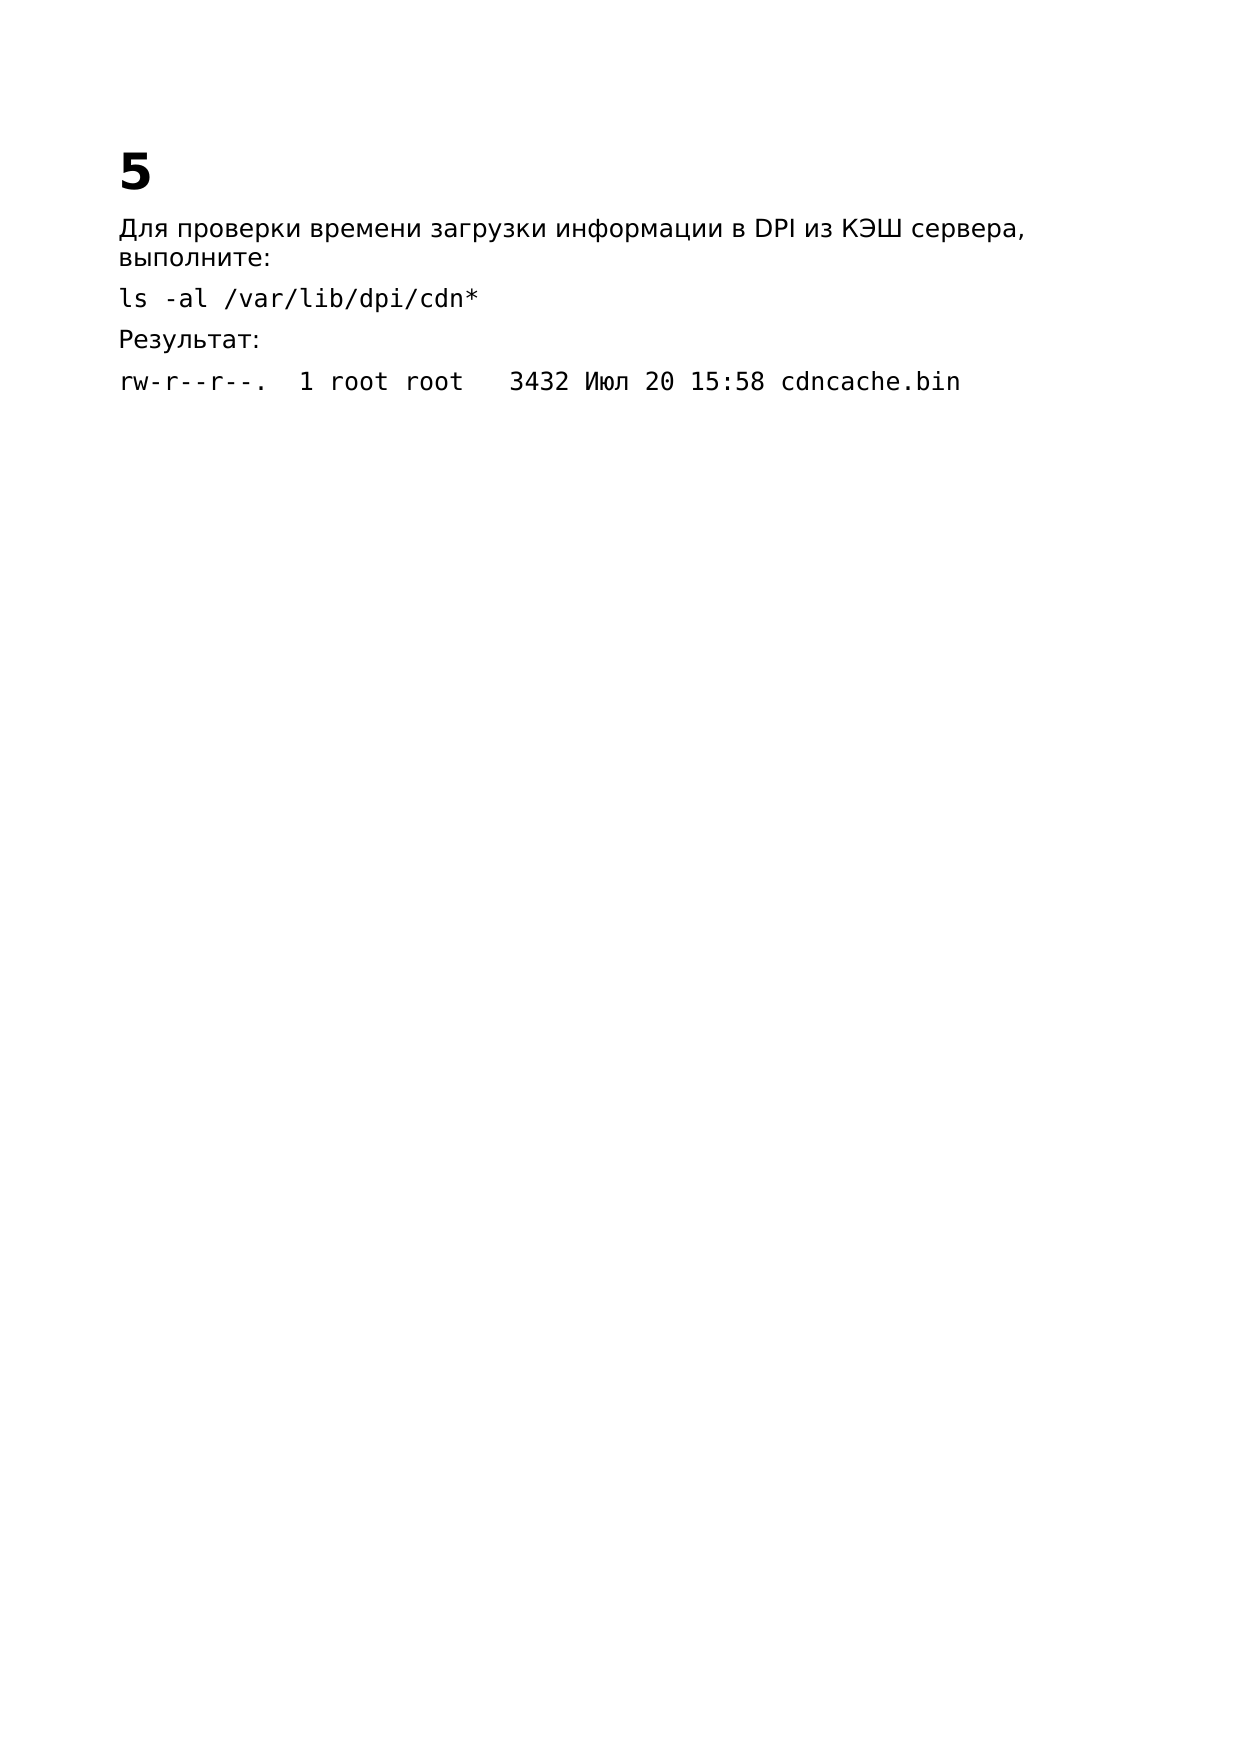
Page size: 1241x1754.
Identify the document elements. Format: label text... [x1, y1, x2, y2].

text Результат: [118, 326, 1122, 355]
text rw-r--r--. 1 root root 3432 Июл 20 15:58 cdncache.bin [118, 367, 1122, 396]
text Для проверки времени загрузки информации в DPI из КЭШ сервера, выполните: [118, 214, 1122, 272]
subtitle 5 [118, 143, 1122, 201]
text ls -al /var/lib/dpi/cdn* [118, 285, 1122, 314]
